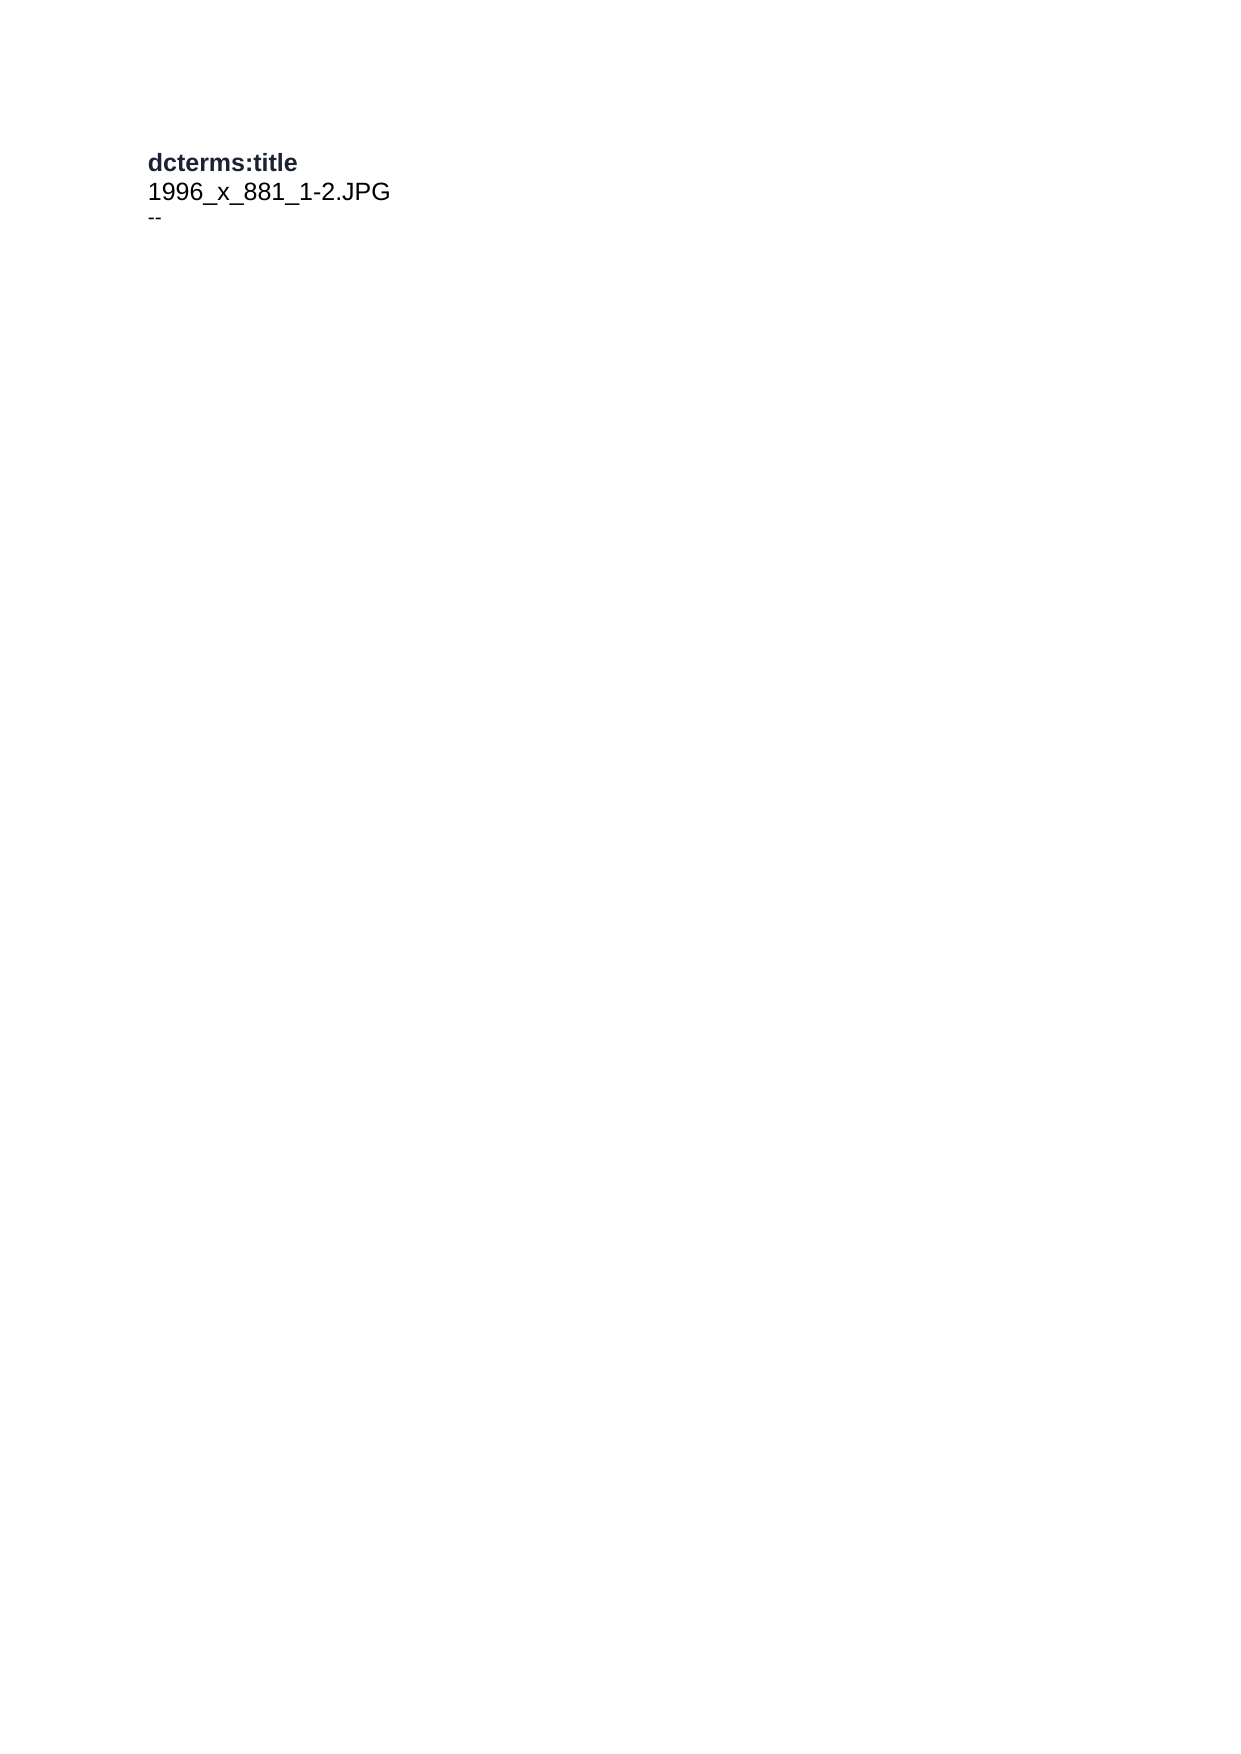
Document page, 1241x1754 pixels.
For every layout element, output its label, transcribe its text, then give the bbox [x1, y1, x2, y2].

text dcterms:title [148, 148, 1092, 176]
text -- [148, 205, 1092, 229]
text 1996_x_881_1-2.JPG [148, 176, 1092, 205]
